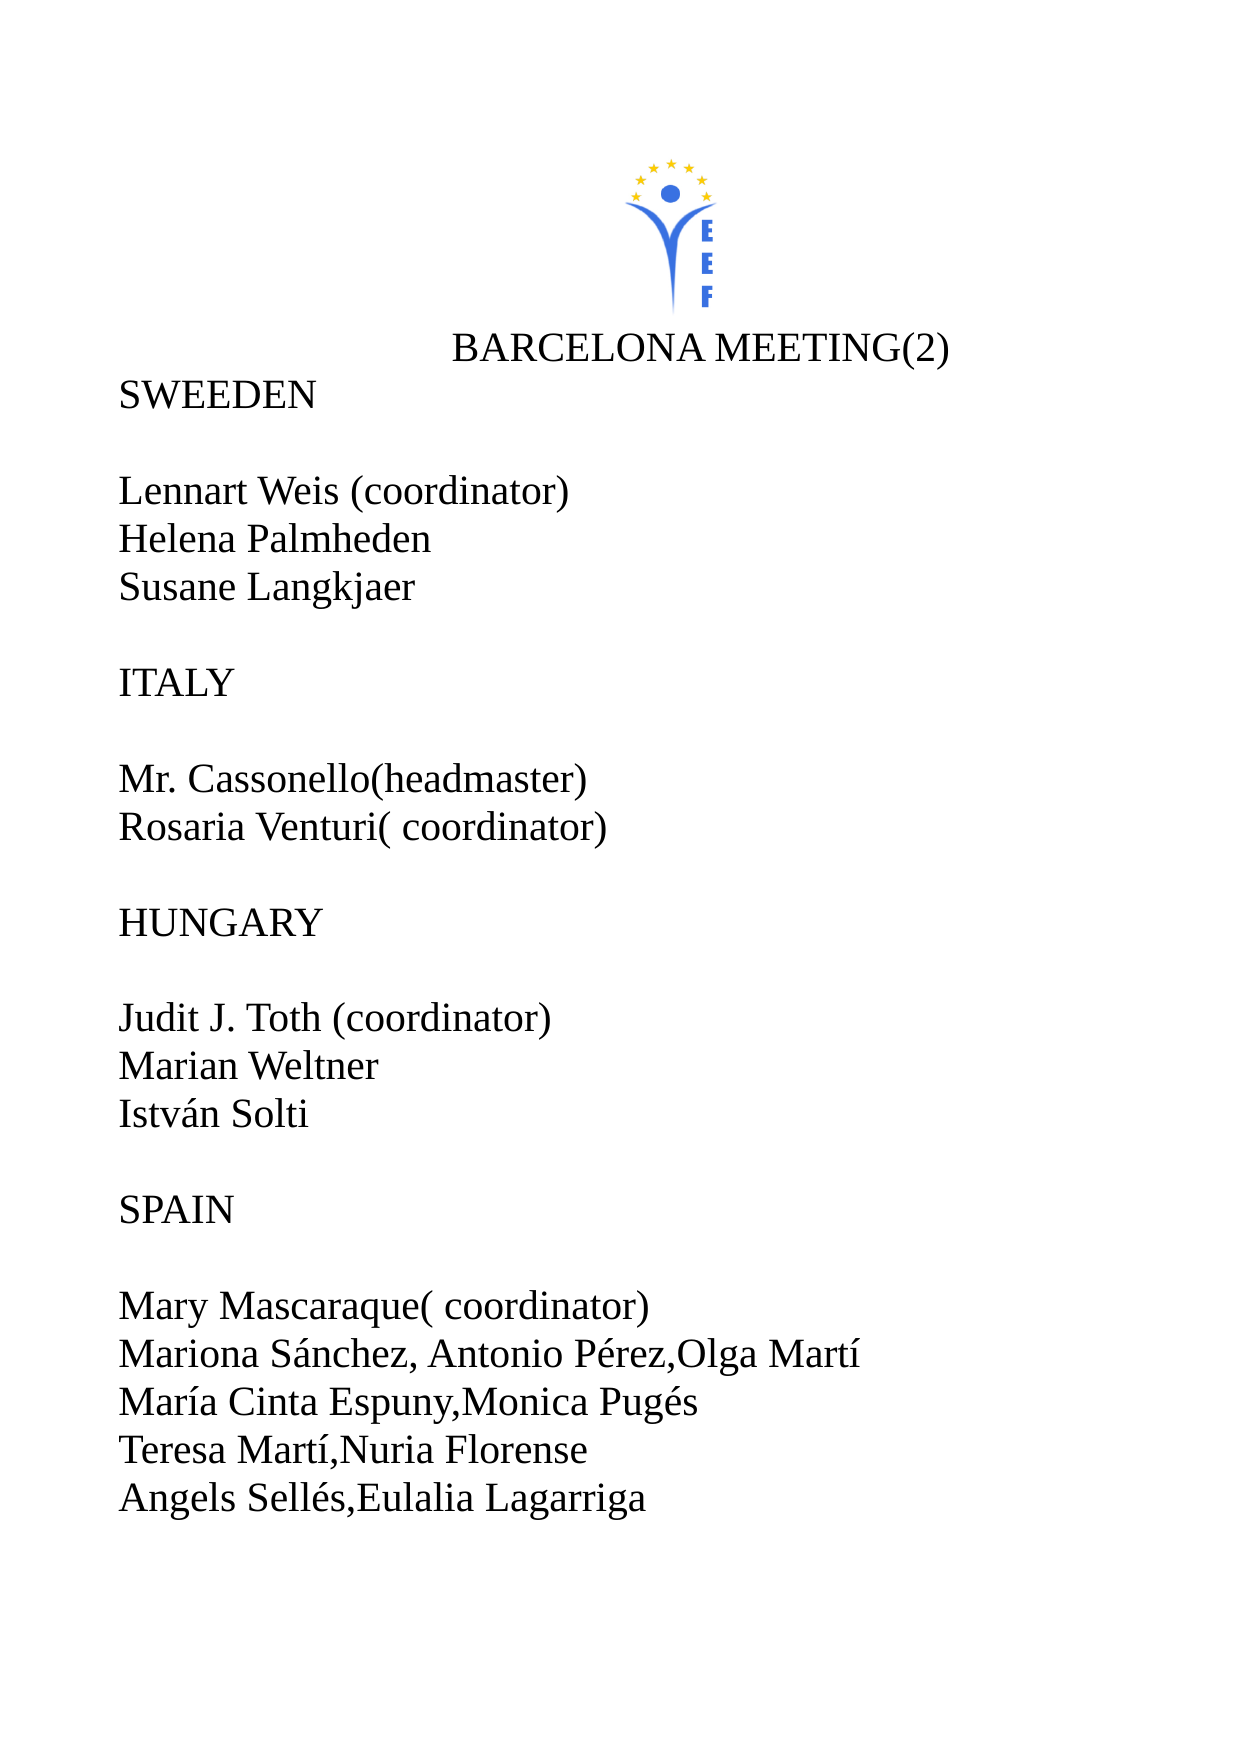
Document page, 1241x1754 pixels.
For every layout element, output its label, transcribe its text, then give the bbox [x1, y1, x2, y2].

text Teresa Martí,Nuria Florense [118, 1424, 1122, 1472]
text María Cinta Espuny,Monica Pugés [118, 1376, 1122, 1424]
text Mariona Sánchez, Antonio Pérez,Olga Martí [118, 1328, 1122, 1376]
text BARCELONA MEETING(2) [118, 322, 1122, 370]
text SPAIN [118, 1184, 1122, 1232]
text Mary Mascaraque( coordinator) [118, 1280, 1122, 1328]
text ITALY [118, 657, 1122, 705]
text Lennart Weis (coordinator) [118, 466, 1122, 514]
text HUNGARY [118, 897, 1122, 945]
text SWEEDEN [118, 370, 1122, 418]
text Rosaria Venturi( coordinator) [118, 801, 1122, 849]
text Susane Langkjaer [118, 562, 1122, 609]
text Angels Sellés,Eulalia Lagarriga [118, 1472, 1122, 1520]
text Mr. Cassonello(headmaster) [118, 753, 1122, 801]
text Helena Palmheden [118, 514, 1122, 562]
text Marian Weltner [118, 1041, 1122, 1089]
text István Solti [118, 1089, 1122, 1137]
text Judit J. Toth (coordinator) [118, 993, 1122, 1041]
